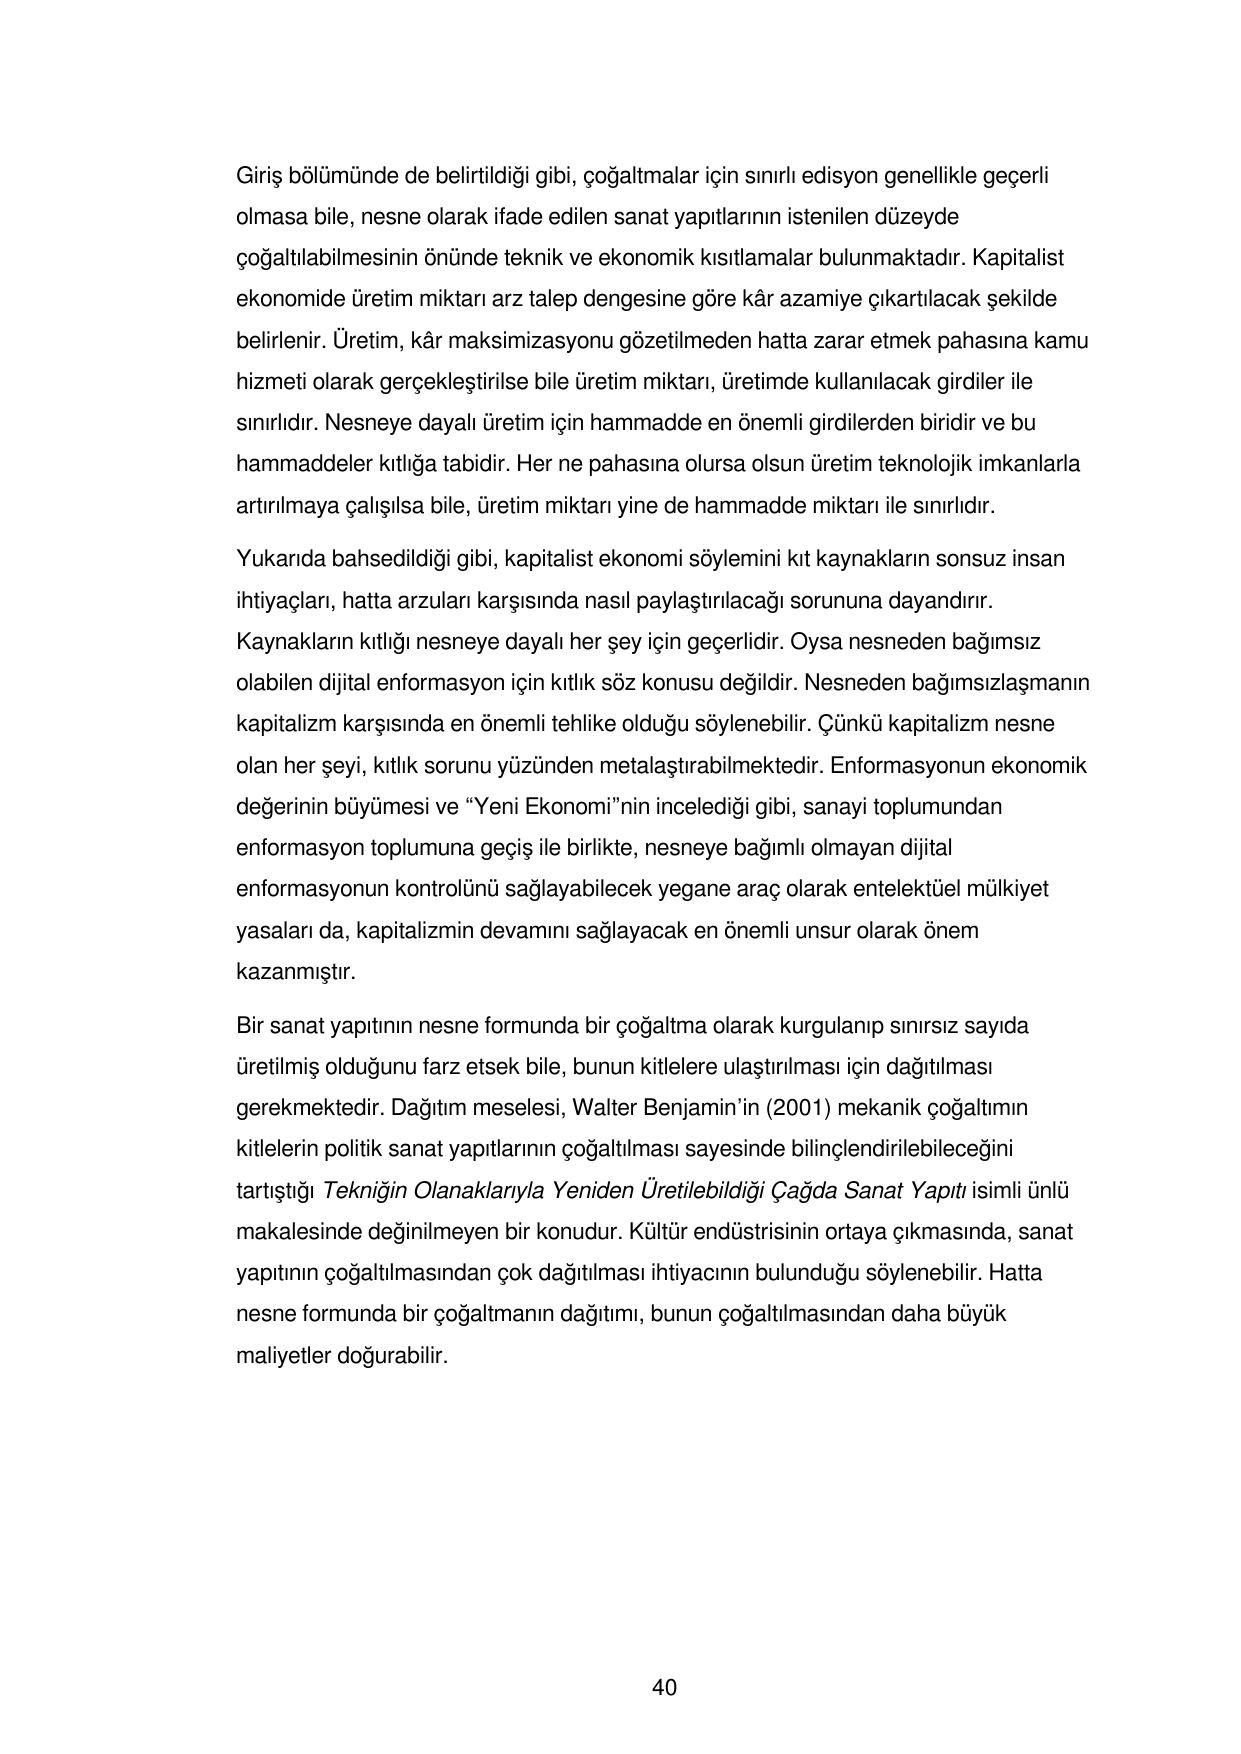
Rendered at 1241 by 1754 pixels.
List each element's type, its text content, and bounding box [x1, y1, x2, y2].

text Giriş bölümünde de belirtildiği gibi, çoğaltmalar için sınırlı edisyon genellikle geçerli olmasa bile, nesne olarak ifade edilen sanat yapıtlarının istenilen düzeyde çoğaltılabilmesinin önünde teknik ve ekonomik kısıtlamalar bulunmaktadır. Kapitalist ekonomide üretim miktarı arz talep dengesine göre kâr azamiye çıkartılacak şekilde belirlenir. Üretim, kâr maksimizasyonu gözetilmeden hatta zarar etmek pahasına kamu hizmeti olarak gerçekleştirilse bile üretim miktarı, üretimde kullanılacak girdiler ile sınırlıdır. Nesneye dayalı üretim için hammadde en önemli girdilerden biridir ve bu hammaddeler kıtlığa tabidir. Her ne pahasına olursa olsun üretim teknolojik imkanlarla artırılmaya çalışılsa bile, üretim miktarı yine de hammadde miktarı ile sınırlıdır. [236, 160, 1093, 518]
text Yukarıda bahsedildiği gibi, kapitalist ekonomi söylemini kıt kaynakların sonsuz insan ihtiyaçları, hatta arzuları karşısında nasıl paylaştırılacağı sorununa dayandırır. Kaynakların kıtlığı nesneye dayalı her şey için geçerlidir. Oysa nesneden bağımsız olabilen dijital enformasyon için kıtlık söz konusu değildir. Nesneden bağımsızlaşmanın kapitalizm karşısında en önemli tehlike olduğu söylenebilir. Çünkü kapitalizm nesne olan her şeyi, kıtlık sorunu yüzünden metalaştırabilmektedir. Enformasyonun ekonomik değerinin büyümesi ve “Yeni Ekonomi”nin incelediği gibi, sanayi toplumundan enformasyon toplumuna geçiş ile birlikte, nesneye bağımlı olmayan dijital enformasyonun kontrolünü sağlayabilecek yegane araç olarak entelektüel mülkiyet yasaları da, kapitalizmin devamını sağlayacak en önemli unsur olarak önem kazanmıştır. [236, 544, 1093, 984]
text Bir sanat yapıtının nesne formunda bir çoğaltma olarak kurgulanıp sınırsız sayıda üretilmiş olduğunu farz etsek bile, bunun kitlelere ulaştırılması için dağıtılması gerekmektedir. Dağıtım meselesi, Walter Benjamin’in (2001) mekanik çoğaltımın kitlelerin politik sanat yapıtlarının çoğaltılması sayesinde bilinçlendirilebileceğini tartıştığı Tekniğin Olanaklarıyla Yeniden Üretilebildiği Çağda Sanat Yapıtı isimli ünlü makalesinde değinilmeyen bir konudur. Kültür endüstrisinin ortaya çıkmasında, sanat yapıtının çoğaltılmasından çok dağıtılması ihtiyacının bulunduğu söylenebilir. Hatta nesne formunda bir çoğaltmanın dağıtımı, bunun çoğaltılmasından daha büyük maliyetler doğurabilir. [236, 1010, 1093, 1368]
